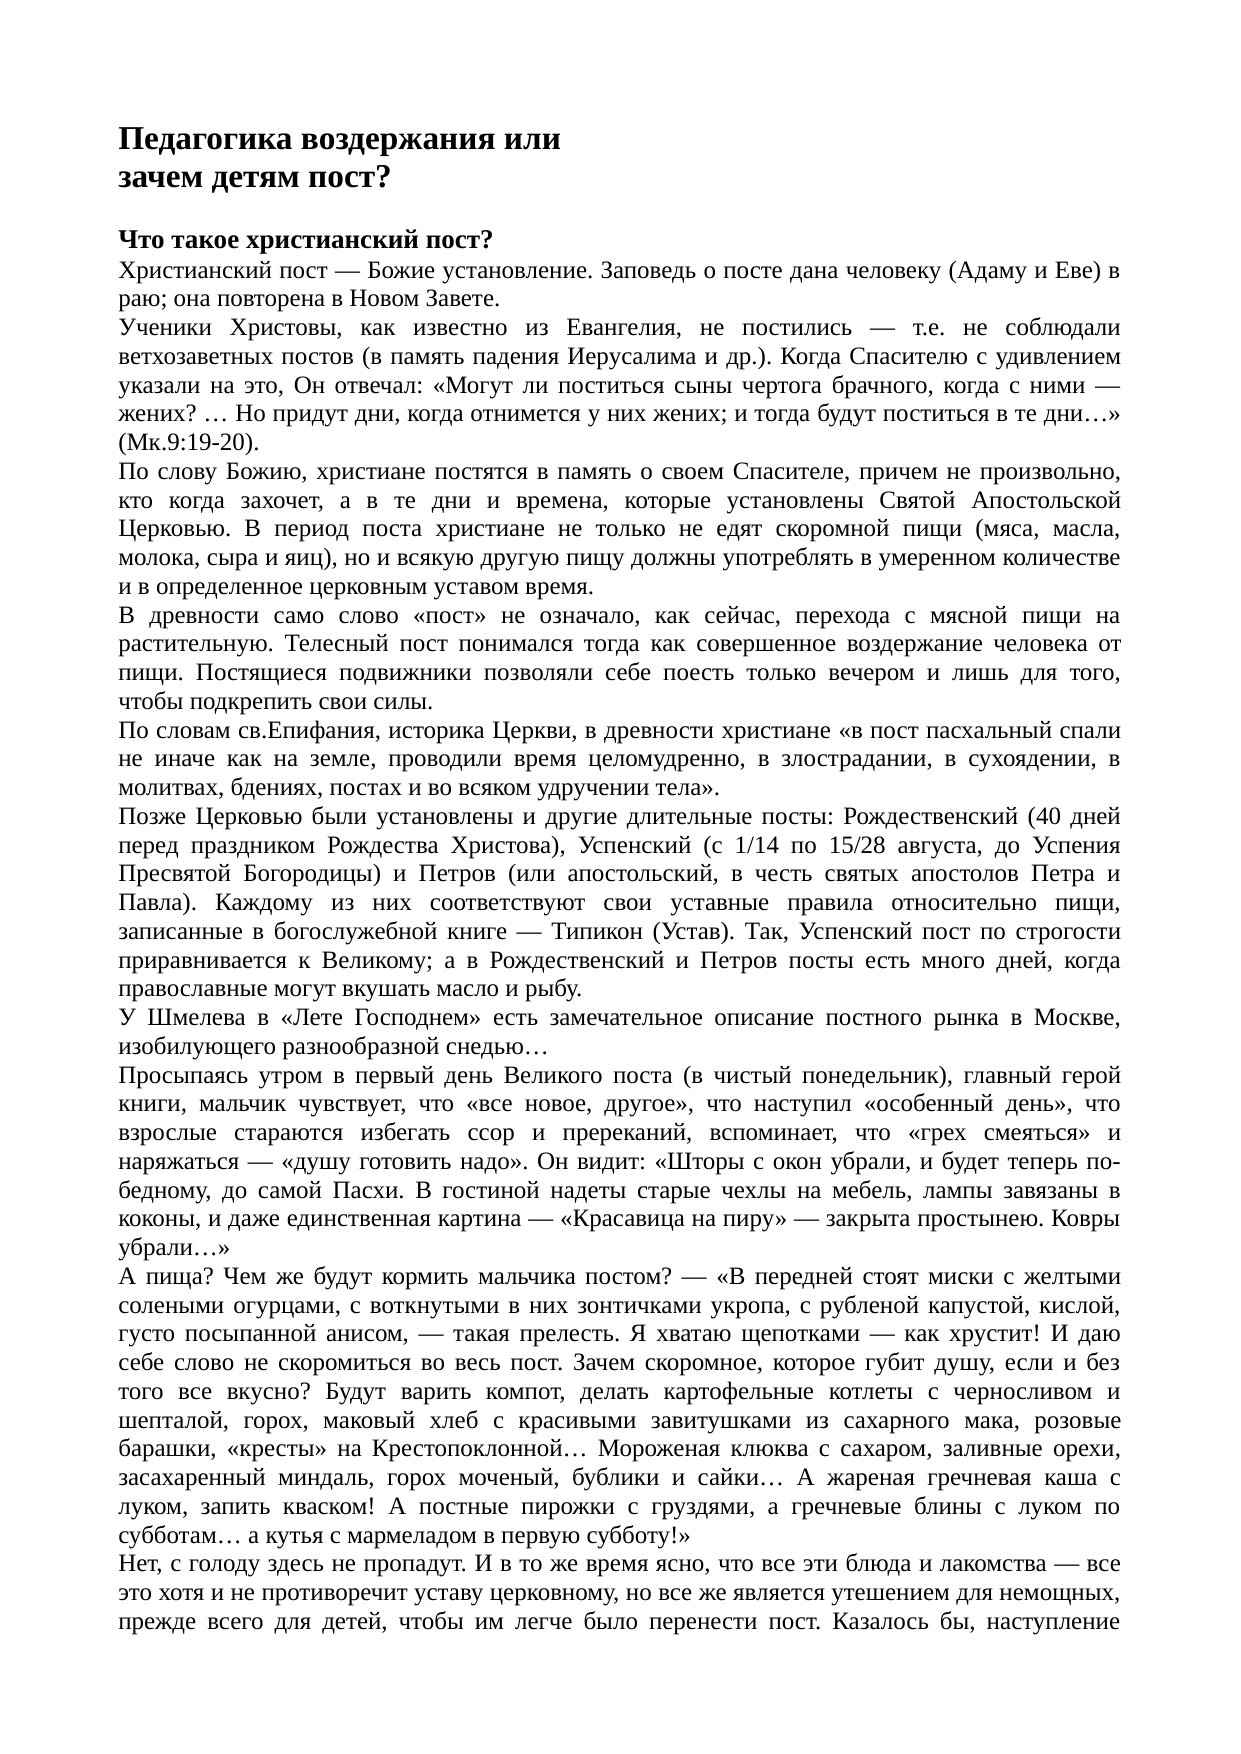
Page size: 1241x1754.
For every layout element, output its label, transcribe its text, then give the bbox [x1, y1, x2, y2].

text В древности само слово «пост» не означало, как сейчас, перехода с мясной пищи на растительную. Телесный пост понимался тогда как совершенное воздержание человека от пищи. Постящиеся подвижники позволяли себе поесть только вечером и лишь для того, чтобы подкрепить свои силы. [118, 600, 1122, 715]
text Нет, с голоду здесь не пропадут. И в то же время ясно, что все эти блюда и лакомства — все это хотя и не противоречит уставу церковному, но все же является утешением для немощных, прежде всего для детей, чтобы им легче было перенести пост. Казалось бы, наступление [118, 1548, 1122, 1635]
text зачем детям пост? [118, 156, 1122, 195]
text Христианский пост — Божие установление. Заповедь о посте дана человеку (Адаму и Еве) в раю; она повторена в Новом Завете. [118, 255, 1122, 312]
text Педагогика воздержания или [118, 118, 1122, 156]
text А пища? Чем же будут кормить мальчика постом? — «В передней стоят миски с желтыми солеными огурцами, с воткнутыми в них зонтичками укропа, с рубленой капустой, кислой, густо посыпанной анисом, — такая прелесть. Я хватаю щепотками — как хрустит! И даю себе слово не скоромиться во весь пост. Зачем скоромное, которое губит душу, если и без того все вкусно? Будут варить компот, делать картофельные котлеты с черносливом и шепталой, горох, маковый хлеб с красивыми завитушками из сахарного мака, розовые барашки, «кресты» на Крестопоклонной… Мороженая клюква с сахаром, заливные орехи, засахаренный миндаль, горох моченый, бублики и сайки… А жареная гречневая каша с луком, запить кваском! А постные пирожки с груздями, а гречневые блины с луком по субботам… а кутья с мармеладом в первую субботу!» [118, 1261, 1122, 1548]
text У Шмелева в «Лете Господнем» есть замечательное описание постного рынка в Москве, изобилующего разнообразной снедью… [118, 1002, 1122, 1060]
text Позже Церковью были установлены и другие длительные посты: Рождественский (40 дней перед праздником Рождества Христова), Успенский (с 1/14 по 15/28 августа, до Успения Пресвятой Богородицы) и Петров (или апостольский, в честь святых апостолов Петра и Павла). Каждому из них соответствуют свои уставные правила относительно пищи, записанные в богослужебной книге — Типикон (Устав). Так, Успенский пост по строгости приравнивается к Великому; а в Рождественский и Петров посты есть много дней, когда православные могут вкушать масло и рыбу. [118, 801, 1122, 1002]
text Просыпаясь утром в первый день Великого поста (в чистый понедельник), главный герой книги, мальчик чувствует, что «все новое, другое», что наступил «особенный день», что взрослые стараются избегать ссор и пререканий, вспоминает, что «грех смеяться» и наряжаться — «душу готовить надо». Он видит: «Шторы с окон убрали, и будет теперь по-бедному, до самой Пасхи. В гостиной надеты старые чехлы на мебель, лампы завязаны в коконы, и даже единственная картина — «Красавица на пиру» — закрыта простынею. Ковры убрали…» [118, 1060, 1122, 1261]
text По слову Божию, христиане постятся в память о своем Спасителе, причем не произвольно, кто когда захочет, а в те дни и времена, которые установлены Святой Апостольской Церковью. В период поста христиане не только не едят скоромной пищи (мяса, масла, молока, сыра и яиц), но и всякую другую пищу должны употреблять в умеренном количестве и в определенное церковным уставом время. [118, 456, 1122, 600]
text По словам св.Епифания, историка Церкви, в древности христиане «в пост пасхальный спали не иначе как на земле, проводили время целомудренно, в злострадании, в сухоядении, в молитвах, бдениях, постах и во всяком удручении тела». [118, 715, 1122, 801]
text Ученики Христовы, как известно из Евангелия, не постились — т.е. не соблюдали ветхозаветных постов (в память падения Иерусалима и др.). Когда Спасителю с удивлением указали на это, Он отвечал: «Могут ли поститься сыны чертога брачного, когда с ними — жених? … Но придут дни, когда отнимется у них жених; и тогда будут поститься в те дни…» (Мк.9:19-20). [118, 312, 1122, 456]
text Что такое христианский пост? [118, 223, 1122, 255]
